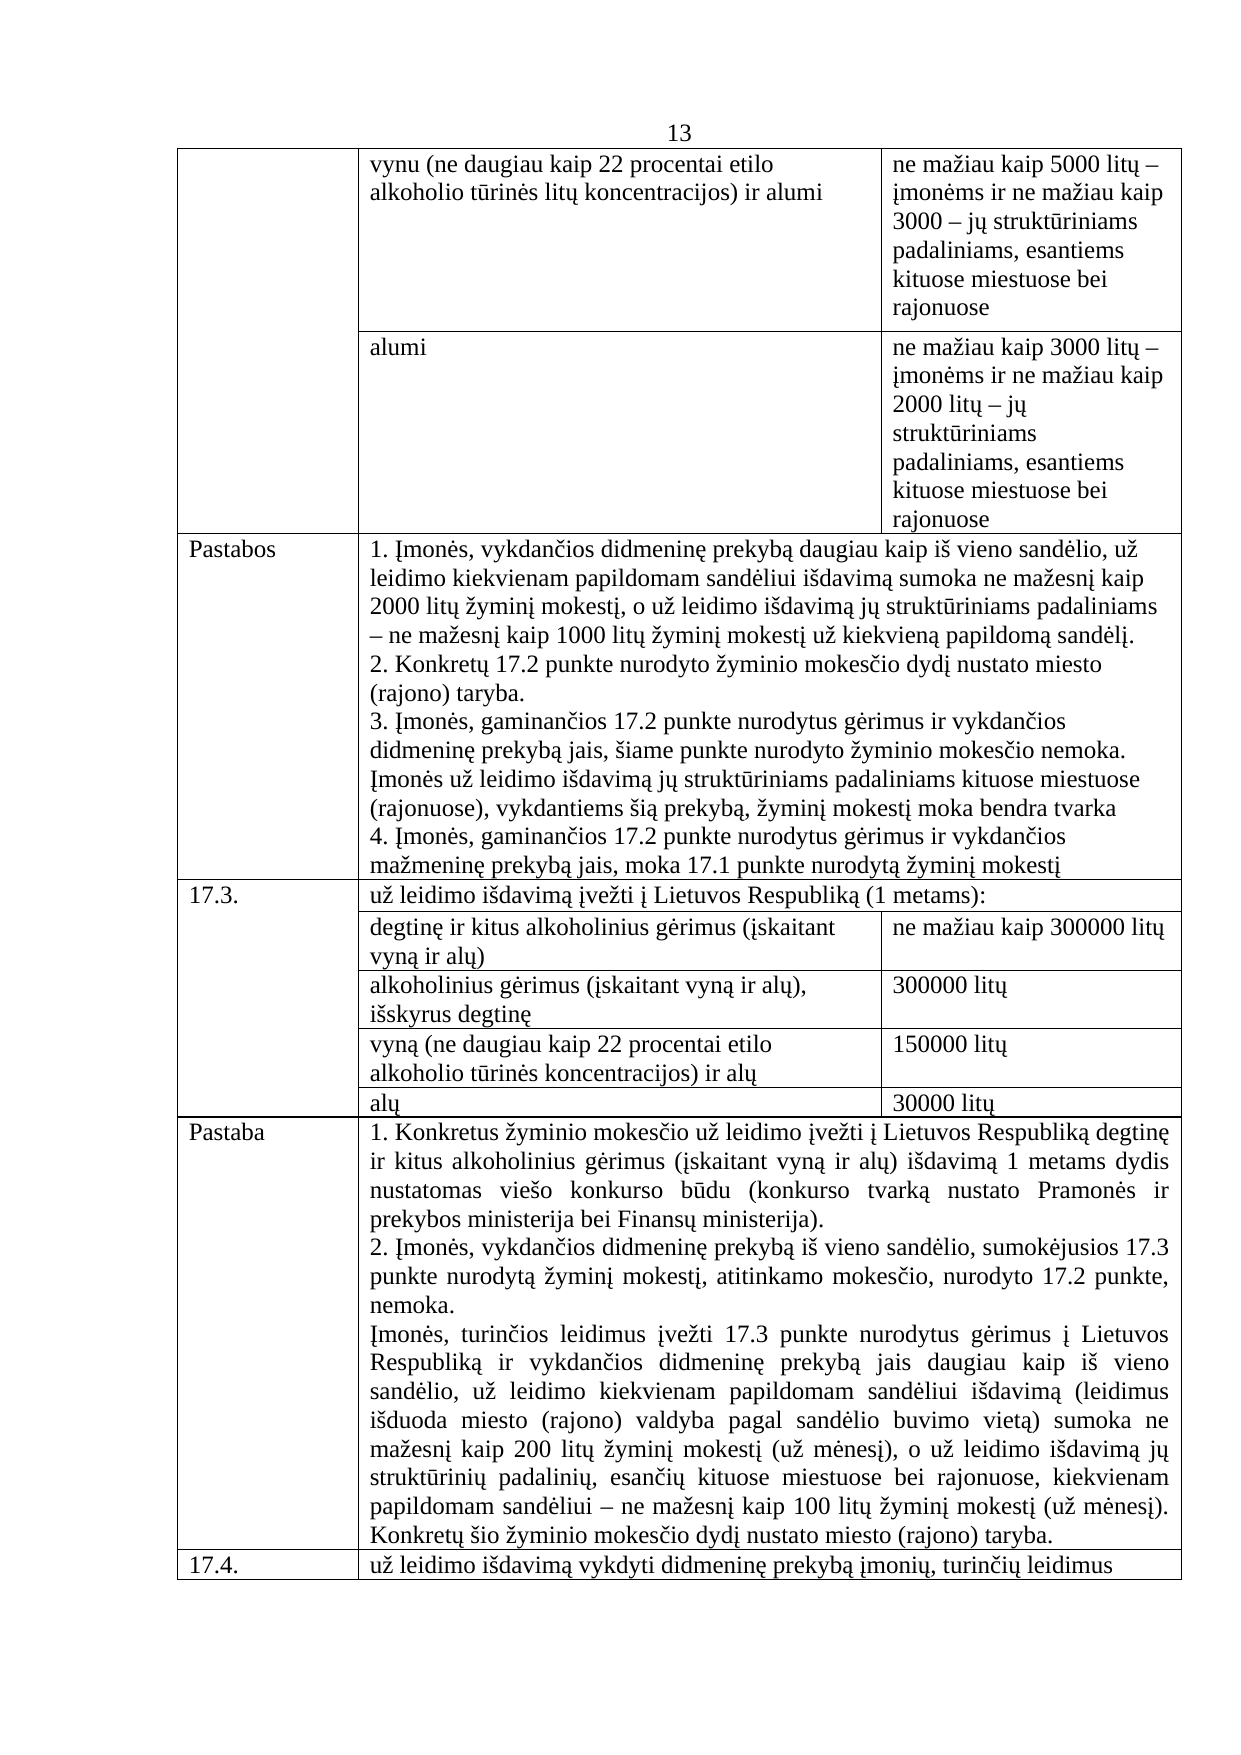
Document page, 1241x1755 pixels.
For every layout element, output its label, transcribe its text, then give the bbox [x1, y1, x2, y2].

table_cell degtinę ir kitus alkoholinius gėrimus (įskaitant vyną ir alų) [359, 912, 881, 969]
table_cell 150000 litų [882, 1029, 1181, 1087]
table_cell vynu (ne daugiau kaip 22 procentai etilo alkoholio tūrinės litų koncentracijos) ir alumi [359, 149, 881, 331]
table_cell alkoholinius gėrimus (įskaitant vyną ir alų), išskyrus degtinę [359, 971, 881, 1028]
table_cell [178, 149, 358, 533]
table_cell 1. Konkretus žyminio mokesčio už leidimo įvežti į Lietuvos Respubliką degtinę ir kitus alkoholinius gėrimus (įskaitant vyną ir alų) išdavimą 1 metams dydis nustatomas viešo konkurso būdu (konkurso tvarką nustato Pramonės ir prekybos ministerija bei Finansų ministerija). 2. Įmonės, vykdančios didmeninę prekybą iš vieno sandėlio, sumokėjusios 17.3 punkte nurodytą žyminį mokestį, atitinkamo mokesčio, nurodyto 17.2 punkte, nemoka. Įmonės, turinčios leidimus įvežti 17.3 punkte nurodytus gėrimus į Lietuvos Respubliką ir vykdančios didmeninę prekybą jais daugiau kaip iš vieno sandėlio, už leidimo kiekvienam papildomam sandėliui išdavimą (leidimus išduoda miesto (rajono) valdyba pagal sandėlio buvimo vietą) sumoka ne mažesnį kaip 200 litų žyminį mokestį (už mėnesį), o už leidimo išdavimą jų struktūrinių padalinių, esančių kituose miestuose bei rajonuose, kiekvienam papildomam sandėliui – ne mažesnį kaip 100 litų žyminį mokestį (už mėnesį). Konkretų šio žyminio mokesčio dydį nustato miesto (rajono) taryba. [359, 1118, 1181, 1549]
table_cell už leidimo išdavimą vykdyti didmeninę prekybą įmonių, turinčių leidimus [359, 1550, 1181, 1578]
table_cell ne mažiau kaip 5000 litų – įmonėms ir ne mažiau kaip 3000 – jų struktūriniams padaliniams, esantiems kituose miestuose bei rajonuose [882, 149, 1181, 331]
table_cell Pastaba [178, 1118, 358, 1549]
table_cell Pastabos [178, 534, 358, 879]
table_cell 17.4. [178, 1550, 358, 1578]
table_cell už leidimo išdavimą įvežti į Lietuvos Respubliką (1 metams): [359, 880, 1181, 911]
table_cell ne mažiau kaip 300000 litų [882, 912, 1181, 969]
table_cell alumi [359, 332, 881, 533]
table_cell alų [359, 1088, 881, 1116]
table_cell vyną (ne daugiau kaip 22 procentai etilo alkoholio tūrinės koncentracijos) ir alų [359, 1029, 881, 1087]
table_cell 30000 litų [882, 1088, 1181, 1116]
table_cell ne mažiau kaip 3000 litų – įmonėms ir ne mažiau kaip 2000 litų – jų struktūriniams padaliniams, esantiems kituose miestuose bei rajonuose [882, 332, 1181, 533]
table_cell 17.3. [178, 880, 358, 1116]
table_cell 1. Įmonės, vykdančios didmeninę prekybą daugiau kaip iš vieno sandėlio, už leidimo kiekvienam papildomam sandėliui išdavimą sumoka ne mažesnį kaip 2000 litų žyminį mokestį, o už leidimo išdavimą jų struktūriniams padaliniams – ne mažesnį kaip 1000 litų žyminį mokestį už kiekvieną papildomą sandėlį. 2. Konkretų 17.2 punkte nurodyto žyminio mokesčio dydį nustato miesto (rajono) taryba. 3. Įmonės, gaminančios 17.2 punkte nurodytus gėrimus ir vykdančios didmeninę prekybą jais, šiame punkte nurodyto žyminio mokesčio nemoka. Įmonės už leidimo išdavimą jų struktūriniams padaliniams kituose miestuose (rajonuose), vykdantiems šią prekybą, žyminį mokestį moka bendra tvarka 4. Įmonės, gaminančios 17.2 punkte nurodytus gėrimus ir vykdančios mažmeninę prekybą jais, moka 17.1 punkte nurodytą žyminį mokestį [359, 534, 1181, 879]
table_cell 300000 litų [882, 971, 1181, 1028]
